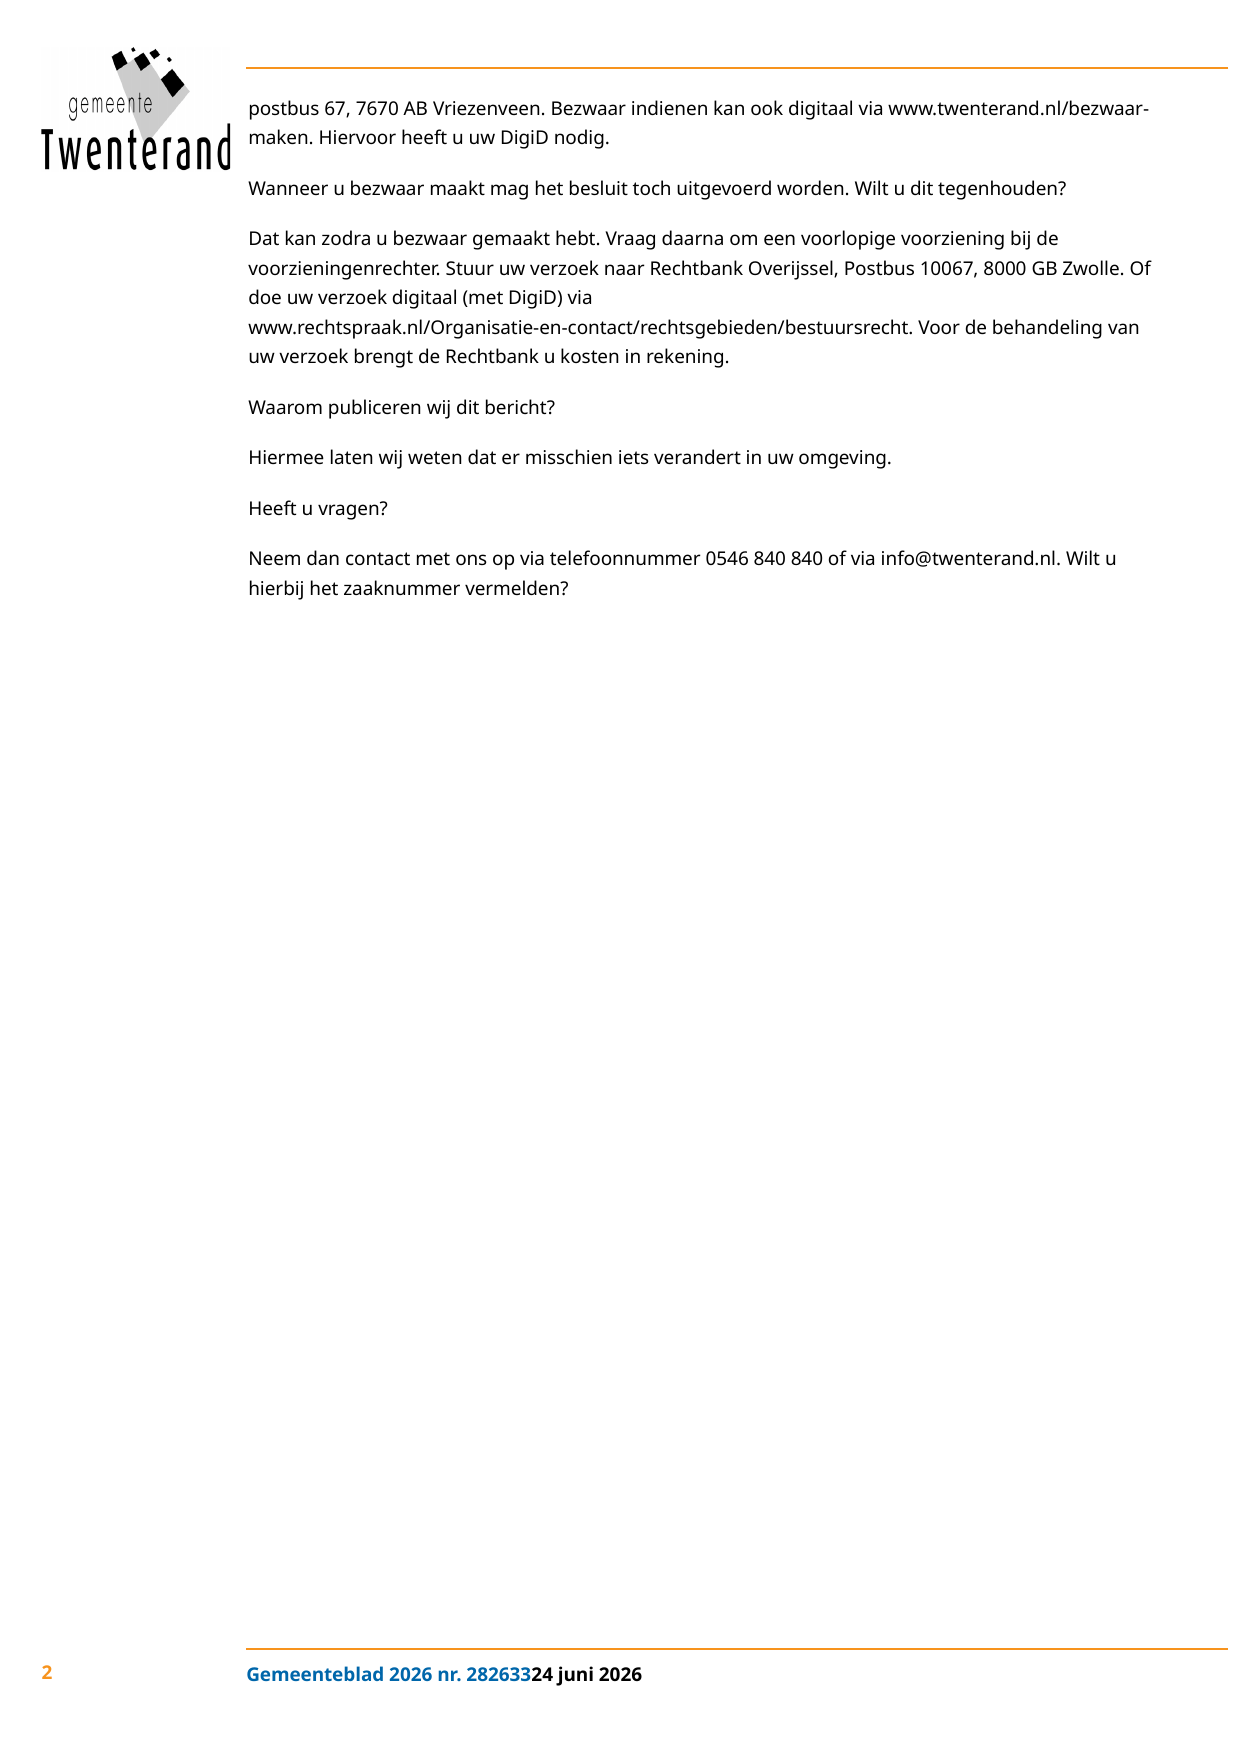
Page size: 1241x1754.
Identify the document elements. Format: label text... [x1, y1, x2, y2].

text postbus 67, 7670 AB Vriezenveen. Bezwaar indienen kan ook digitaal via www.twenterand.nl/bezwaar-maken. Hiervoor heeft u uw DigiD nodig. [248, 95, 1152, 150]
text Dat kan zodra u bezwaar gemaakt hebt. Vraag daarna om een voorlopige voorziening bij de voorzieningenrechter. Stuur uw verzoek naar Rechtbank Overijssel, Postbus 10067, 8000 GB Zwolle. Of doe uw verzoek digitaal (met DigiD) via www.rechtspraak.nl/Organisatie-en-contact/rechtsgebieden/bestuursrecht. Voor de behandeling van uw verzoek brengt de Rechtbank u kosten in rekening. [248, 225, 1152, 369]
text Waarom publiceren wij dit bericht? [248, 394, 1152, 420]
text Wanneer u bezwaar maakt mag het besluit toch uitgevoerd worden. Wilt u dit tegenhouden? [248, 175, 1152, 201]
text Neem dan contact met ons op via telefoonnummer 0546 840 840 of via info@twenterand.nl. Wilt u hierbij het zaaknummer vermelden? [248, 545, 1152, 601]
text Heeft u vragen? [248, 495, 1152, 521]
picture [41, 47, 231, 172]
text Hiermee laten wij weten dat er misschien iets verandert in uw omgeving. [248, 444, 1152, 470]
